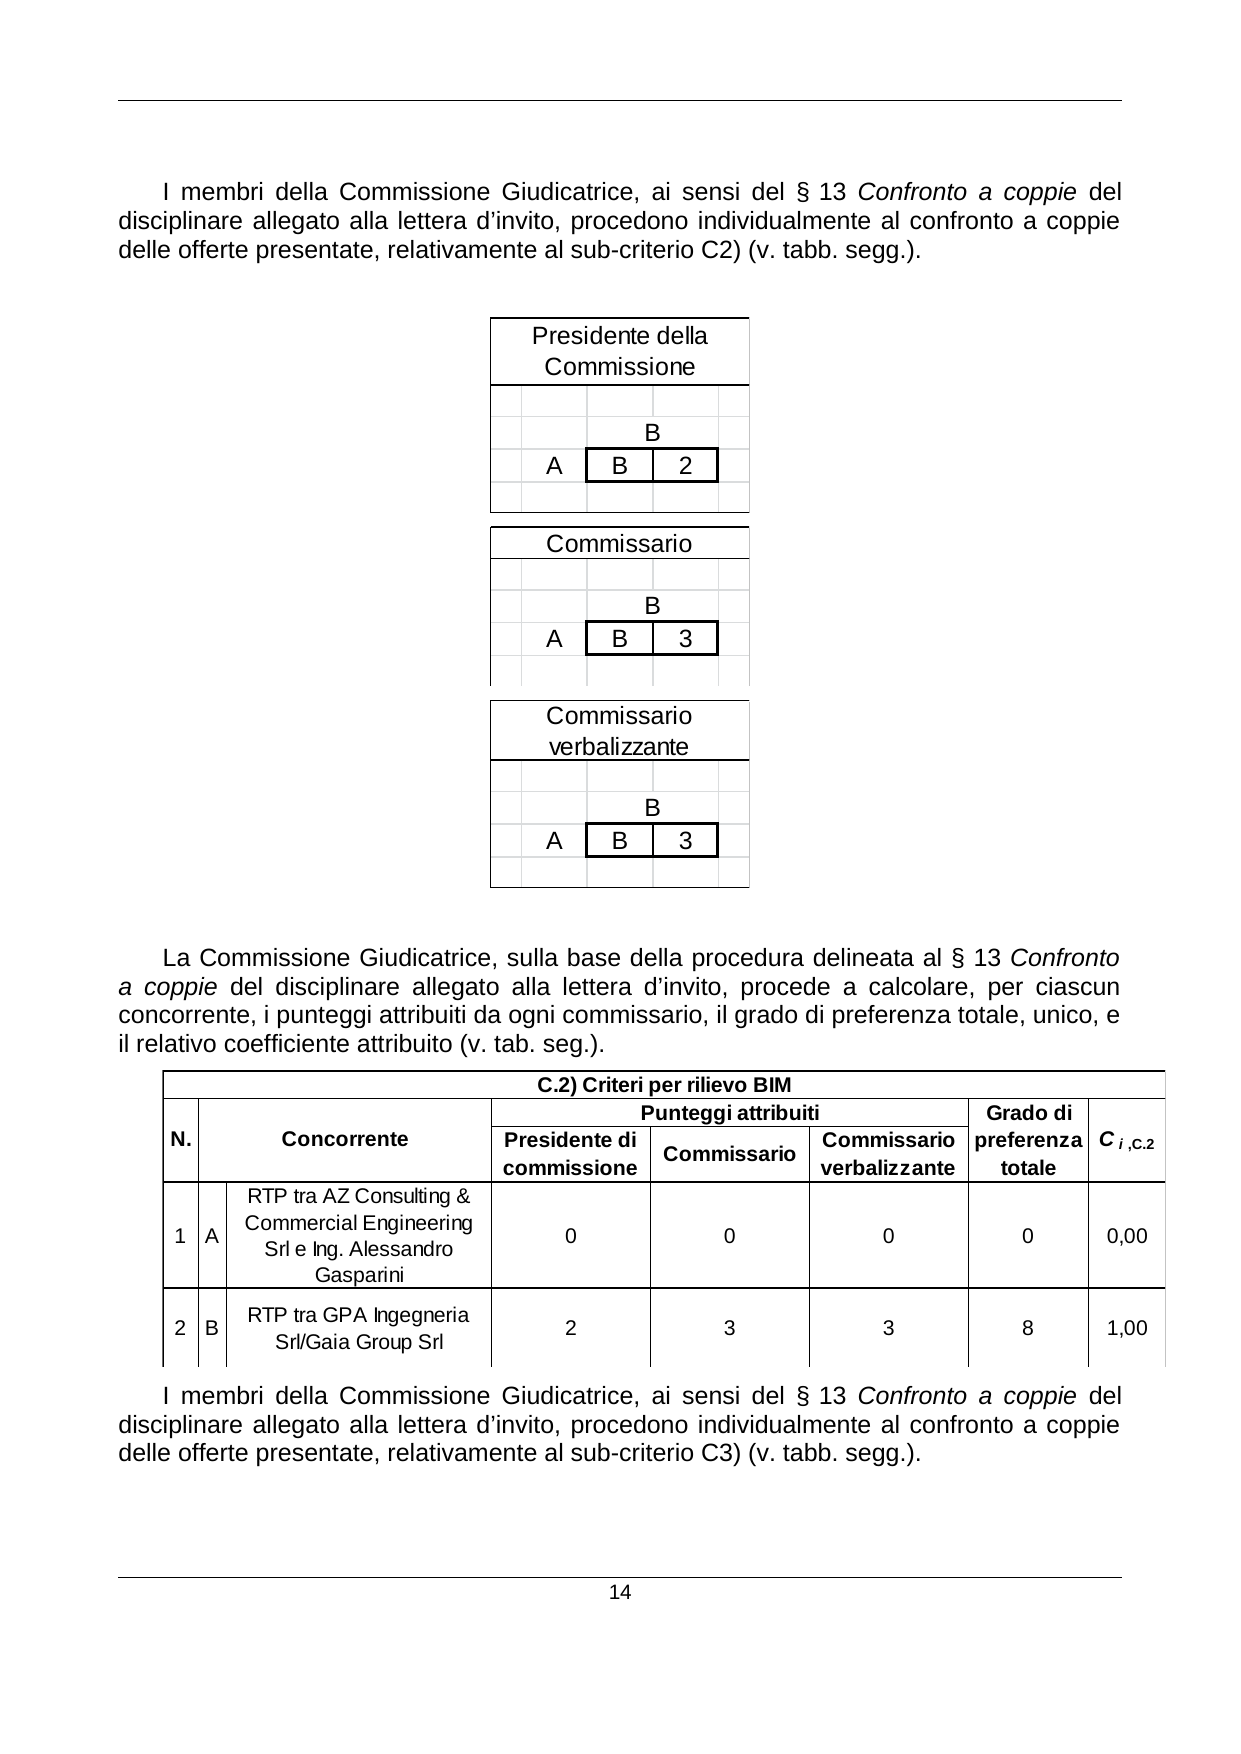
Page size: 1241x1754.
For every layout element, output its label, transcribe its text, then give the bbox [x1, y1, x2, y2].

text I membri della Commissione Giudicatrice, ai sensi del § 13 Confronto a coppie del disciplinare allegato alla lettera d’invito, procedono individualmente al confronto a coppie delle offerte presentate, relativamente al sub-criterio C2) (v. tabb. segg.). [118, 177, 1122, 263]
text La Commissione Giudicatrice, sulla base della procedura delineata al § 13 Confronto a coppie del disciplinare allegato alla lettera d’invito, procede a calcolare, per ciascun concorrente, i punteggi attribuiti da ogni commissario, il grado di preferenza totale, unico, e il relativo coefficiente attribuito (v. tab. seg.). [118, 943, 1122, 1058]
text I membri della Commissione Giudicatrice, ai sensi del § 13 Confronto a coppie del disciplinare allegato alla lettera d’invito, procedono individualmente al confronto a coppie delle offerte presentate, relativamente al sub-criterio C3) (v. tabb. segg.). [118, 1381, 1122, 1467]
